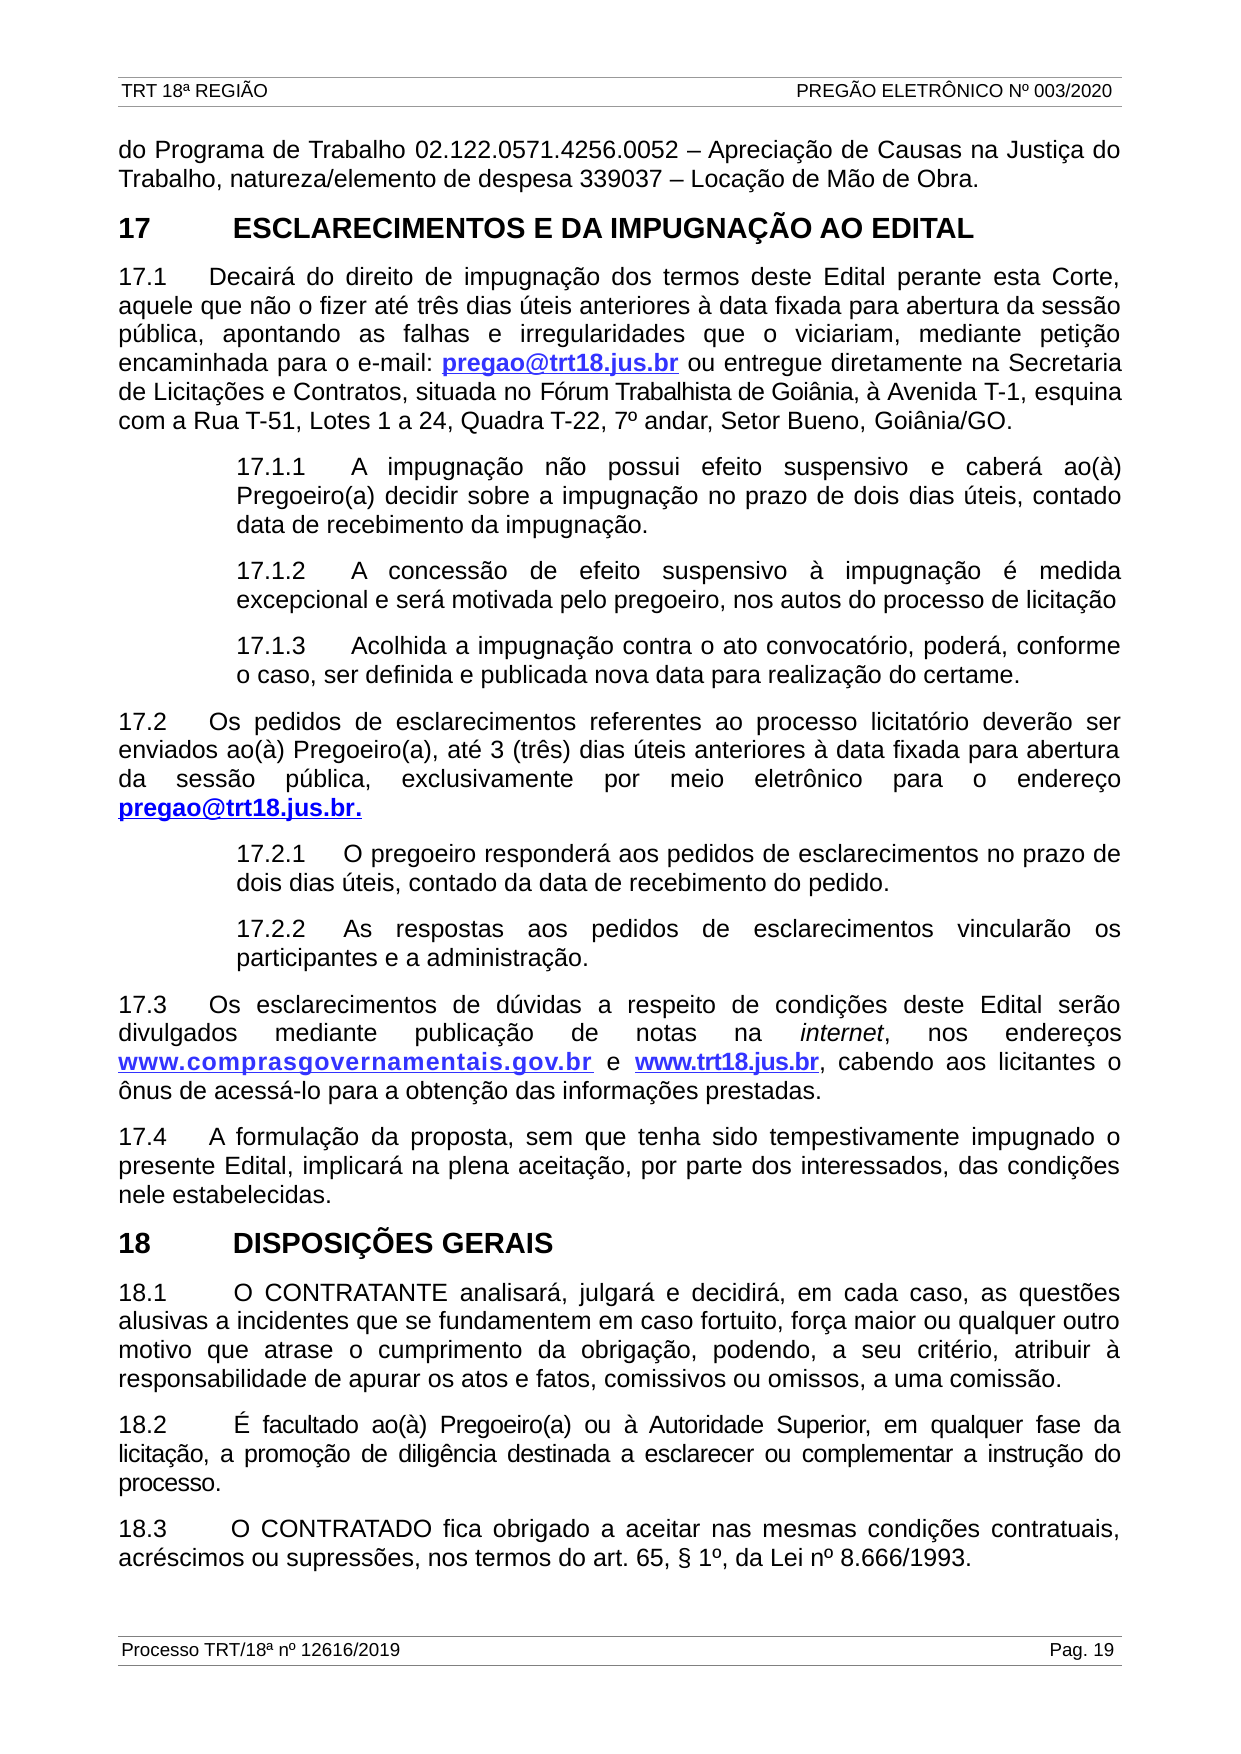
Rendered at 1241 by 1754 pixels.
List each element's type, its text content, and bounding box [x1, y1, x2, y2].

text 17.2.1 O pregoeiro responderá aos pedidos de esclarecimentos no prazo de dois dias úteis, contado da data de recebimento do pedido. [236, 839, 1122, 897]
text 17.2.2 As respostas aos pedidos de esclarecimentos vincularão os participantes e a administração. [236, 914, 1122, 972]
text 18.1 O CONTRATANTE analisará, julgará e decidirá, em cada caso, as questões alusivas a incidentes que se fundamentem em caso fortuito, força maior ou qualquer outro motivo que atrase o cumprimento da obrigação, podendo, a seu critério, atribuir à responsabilidade de apurar os atos e fatos, comissivos ou omissos, a uma comissão. [118, 1278, 1122, 1393]
text 18.3 O CONTRATADO fica obrigado a aceitar nas mesmas condições contratuais, acréscimos ou supressões, nos termos do art. 65, § 1º, da Lei nº 8.666/1993. [118, 1514, 1122, 1572]
text 17.1.1 A impugnação não possui efeito suspensivo e caberá ao(à) Pregoeiro(a) decidir sobre a impugnação no prazo de dois dias úteis, contado data de recebimento da impugnação. [236, 452, 1122, 538]
text 17 ESCLARECIMENTOS E DA IMPUGNAÇÃO AO EDITAL [118, 211, 1122, 244]
text 17.1.2 A concessão de efeito suspensivo à impugnação é medida excepcional e será motivada pelo pregoeiro, nos autos do processo de licitação [236, 556, 1122, 614]
text 17.1.3 Acolhida a impugnação contra o ato convocatório, poderá, conforme o caso, ser definida e publicada nova data para realização do certame. [236, 631, 1122, 689]
text 17.4 A formulação da proposta, sem que tenha sido tempestivamente impugnado o presente Edital, implicará na plena aceitação, por parte dos interessados, das condições nele estabelecidas. [118, 1122, 1122, 1209]
text 17.1 Decairá do direito de impugnação dos termos deste Edital perante esta Corte, aquele que não o fizer até três dias úteis anteriores à data fixada para abertura da sessão pública, apontando as falhas e irregularidades que o viciariam, mediante petição encaminhada para o e-mail: pregao@trt18.jus.br ou entregue diretamente na Secretaria de Licitações e Contratos, situada no Fórum Trabalhista de Goiânia, à Avenida T-1, esquina com a Rua T-51, Lotes 1 a 24, Quadra T-22, 7º andar, Setor Bueno, Goiânia/GO. [118, 262, 1122, 434]
text do Programa de Trabalho 02.122.0571.4256.0052 – Apreciação de Causas na Justiça do Trabalho, natureza/elemento de despesa 339037 – Locação de Mão de Obra. [118, 136, 1122, 193]
text 17.2 Os pedidos de esclarecimentos referentes ao processo licitatório deverão ser enviados ao(à) Pregoeiro(a), até 3 (três) dias úteis anteriores à data fixada para abertura da sessão pública, exclusivamente por meio eletrônico para o endereço pregao@trt18.jus.br. [118, 707, 1122, 822]
text 18.2 É facultado ao(à) Pregoeiro(a) ou à Autoridade Superior, em qualquer fase da licitação, a promoção de diligência destinada a esclarecer ou complementar a instrução do processo. [118, 1410, 1122, 1497]
text 18 DISPOSIÇÕES GERAIS [118, 1226, 1122, 1260]
text 17.3 Os esclarecimentos de dúvidas a respeito de condições deste Edital serão divulgados mediante publicação de notas na internet, nos endereços www.comprasgovernamentais.gov.br e www.trt18.jus.br, cabendo aos licitantes o ônus de acessá-lo para a obtenção das informações prestadas. [118, 990, 1122, 1105]
